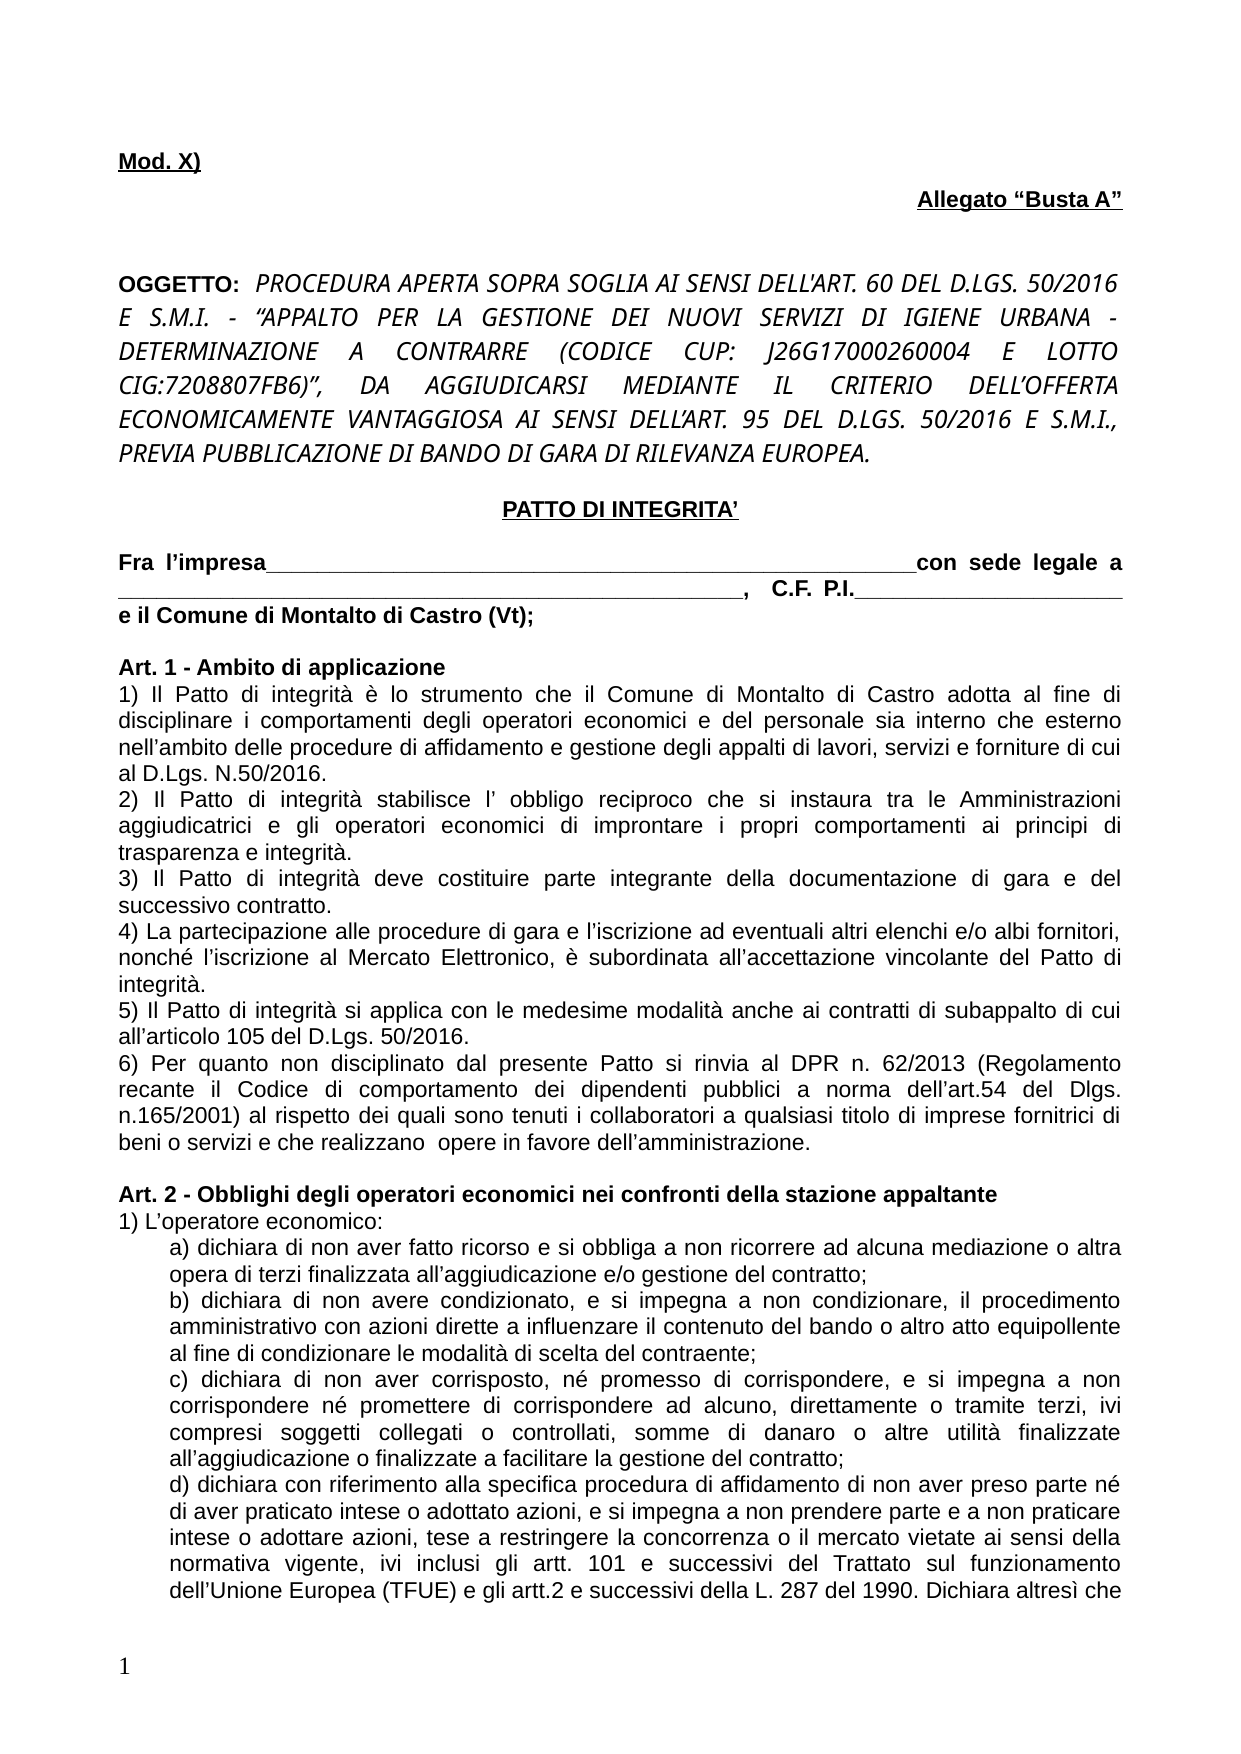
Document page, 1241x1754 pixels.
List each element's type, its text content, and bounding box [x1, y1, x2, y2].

text Art. 1 - Ambito di applicazione [118, 654, 1122, 681]
text Allegato “Busta A” [118, 186, 1122, 213]
text c) dichiara di non aver corrisposto, né promesso di corrispondere, e si impegna a non corrispondere né promettere di corrispondere ad alcuno, direttamente o tramite terzi, ivi compresi soggetti collegati o controllati, somme di danaro o altre utilità finalizzate all’aggiudicazione o finalizzate a facilitare la gestione del contratto; [169, 1366, 1122, 1471]
text 5) Il Patto di integrità si applica con le medesime modalità anche ai contratti di subappalto di cui all’articolo 105 del D.Lgs. 50/2016. [118, 997, 1122, 1050]
text 2) Il Patto di integrità stabilisce l’ obbligo reciproco che si instaura tra le Amministrazioni aggiudicatrici e gli operatori economici di improntare i propri comportamenti ai principi di trasparenza e integrità. [118, 786, 1122, 865]
text PATTO DI INTEGRITA’ [118, 496, 1122, 523]
text a) dichiara di non aver fatto ricorso e si obbliga a non ricorrere ad alcuna mediazione o altra opera di terzi finalizzata all’aggiudicazione e/o gestione del contratto; [169, 1234, 1122, 1287]
text 6) Per quanto non disciplinato dal presente Patto si rinvia al DPR n. 62/2013 (Regolamento recante il Codice di comportamento dei dipendenti pubblici a norma dell’art.54 del Dlgs. n.165/2001) al rispetto dei quali sono tenuti i collaboratori a qualsiasi titolo di imprese fornitrici di beni o servizi e che realizzano opere in favore dell’amministrazione. [118, 1050, 1122, 1155]
text Fra l’impresa___________________________________________________con sede legale a _________________________________________________, C.F. P.I._____________________ e il Comune di Montalto di Castro (Vt); [118, 549, 1122, 628]
text 1) Il Patto di integrità è lo strumento che il Comune di Montalto di Castro adotta al fine di disciplinare i comportamenti degli operatori economici e del personale sia interno che esterno nell’ambito delle procedure di affidamento e gestione degli appalti di lavori, servizi e forniture di cui al D.Lgs. N.50/2016. [118, 681, 1122, 786]
text 1) L’operatore economico: [118, 1208, 1122, 1234]
text b) dichiara di non avere condizionato, e si impegna a non condizionare, il procedimento amministrativo con azioni dirette a influenzare il contenuto del bando o altro atto equipollente al fine di condizionare le modalità di scelta del contraente; [169, 1287, 1122, 1366]
text d) dichiara con riferimento alla specifica procedura di affidamento di non aver preso parte né di aver praticato intese o adottato azioni, e si impegna a non prendere parte e a non praticare intese o adottare azioni, tese a restringere la concorrenza o il mercato vietate ai sensi della normativa vigente, ivi inclusi gli artt. 101 e successivi del Trattato sul funzionamento dell’Unione Europea (TFUE) e gli artt.2 e successivi della L. 287 del 1990. Dichiara altresì che [169, 1471, 1122, 1603]
text OGGETTO: PROCEDURA APERTA SOPRA SOGLIA AI SENSI DELL'ART. 60 DEL D.LGS. 50/2016 E S.M.I. - “APPALTO PER LA GESTIONE DEI NUOVI SERVIZI DI IGIENE URBANA - DETERMINAZIONE A CONTRARRE (CODICE CUP: J26G17000260004 E LOTTO CIG:7208807FB6)”, DA AGGIUDICARSI MEDIANTE IL CRITERIO DELL’OFFERTA ECONOMICAMENTE VANTAGGIOSA AI SENSI DELL’ART. 95 DEL D.LGS. 50/2016 E S.M.I., PREVIA PUBBLICAZIONE DI BANDO DI GARA DI RILEVANZA EUROPEA. [118, 266, 1122, 470]
text Mod. X) [118, 148, 1122, 174]
text 3) Il Patto di integrità deve costituire parte integrante della documentazione di gara e del successivo contratto. [118, 865, 1122, 918]
text Art. 2 - Obblighi degli operatori economici nei confronti della stazione appaltante [118, 1181, 1122, 1208]
text 4) La partecipazione alle procedure di gara e l’iscrizione ad eventuali altri elenchi e/o albi fornitori, nonché l’iscrizione al Mercato Elettronico, è subordinata all’accettazione vincolante del Patto di integrità. [118, 918, 1122, 997]
